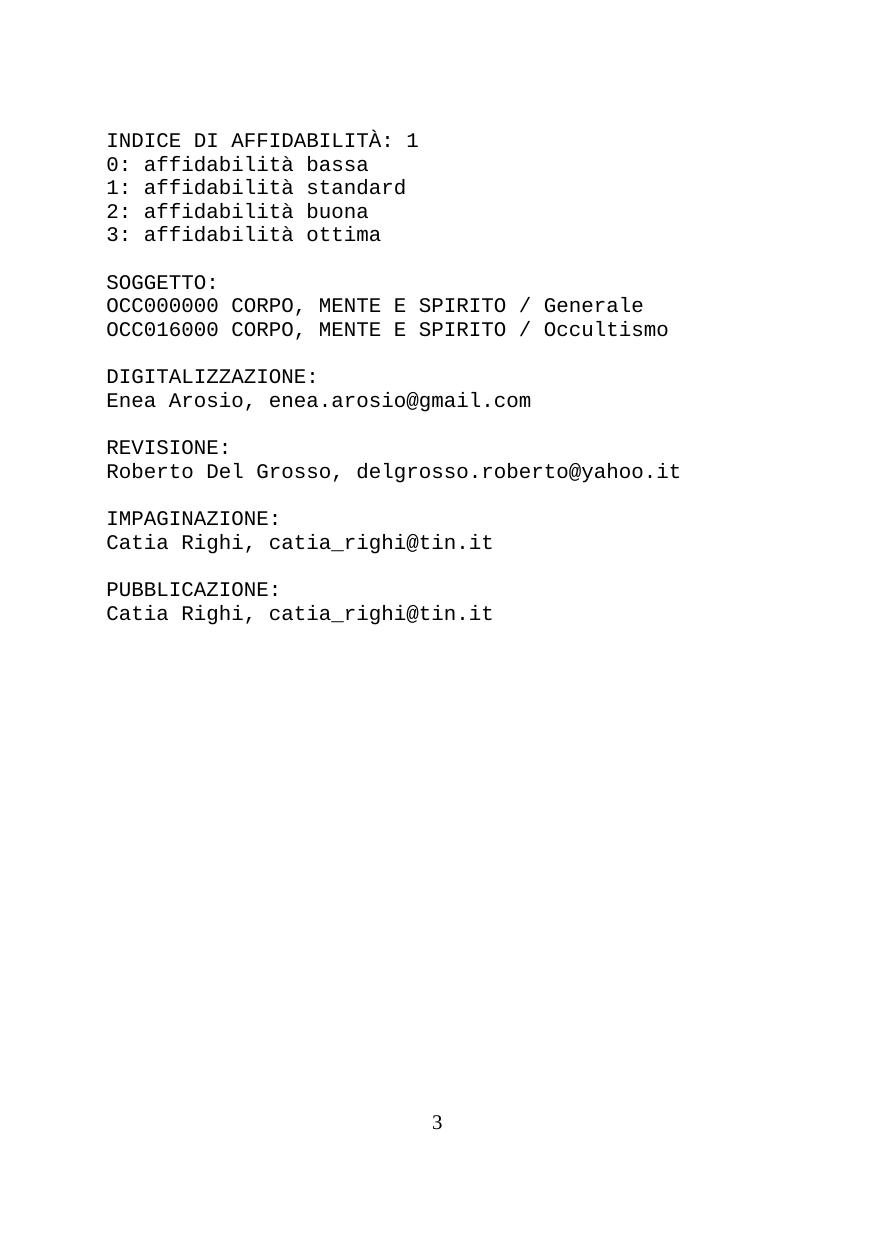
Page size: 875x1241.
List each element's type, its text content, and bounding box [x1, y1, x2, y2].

text 1: affidabilità standard [106, 177, 768, 201]
text REVISIONE: [106, 437, 768, 461]
text SOGGETTO: [106, 272, 768, 295]
text Catia Righi, catia_righi@tin.it [106, 532, 768, 556]
text INDICE DI AFFIDABILITÀ: 1 [106, 130, 768, 153]
text IMPAGINAZIONE: [106, 508, 768, 532]
text OCC000000 CORPO, MENTE E SPIRITO / Generale [106, 295, 768, 319]
text PUBBLICAZIONE: [106, 579, 768, 603]
text OCC016000 CORPO, MENTE E SPIRITO / Occultismo [106, 319, 768, 343]
text Enea Arosio, enea.arosio@gmail.com [106, 390, 768, 414]
text DIGITALIZZAZIONE: [106, 366, 768, 390]
text 3: affidabilità ottima [106, 224, 768, 248]
text Catia Righi, catia_righi@tin.it [106, 603, 768, 626]
text Roberto Del Grosso, delgrosso.roberto@yahoo.it [106, 461, 768, 484]
text 0: affidabilità bassa [106, 153, 768, 177]
text 2: affidabilità buona [106, 201, 768, 224]
